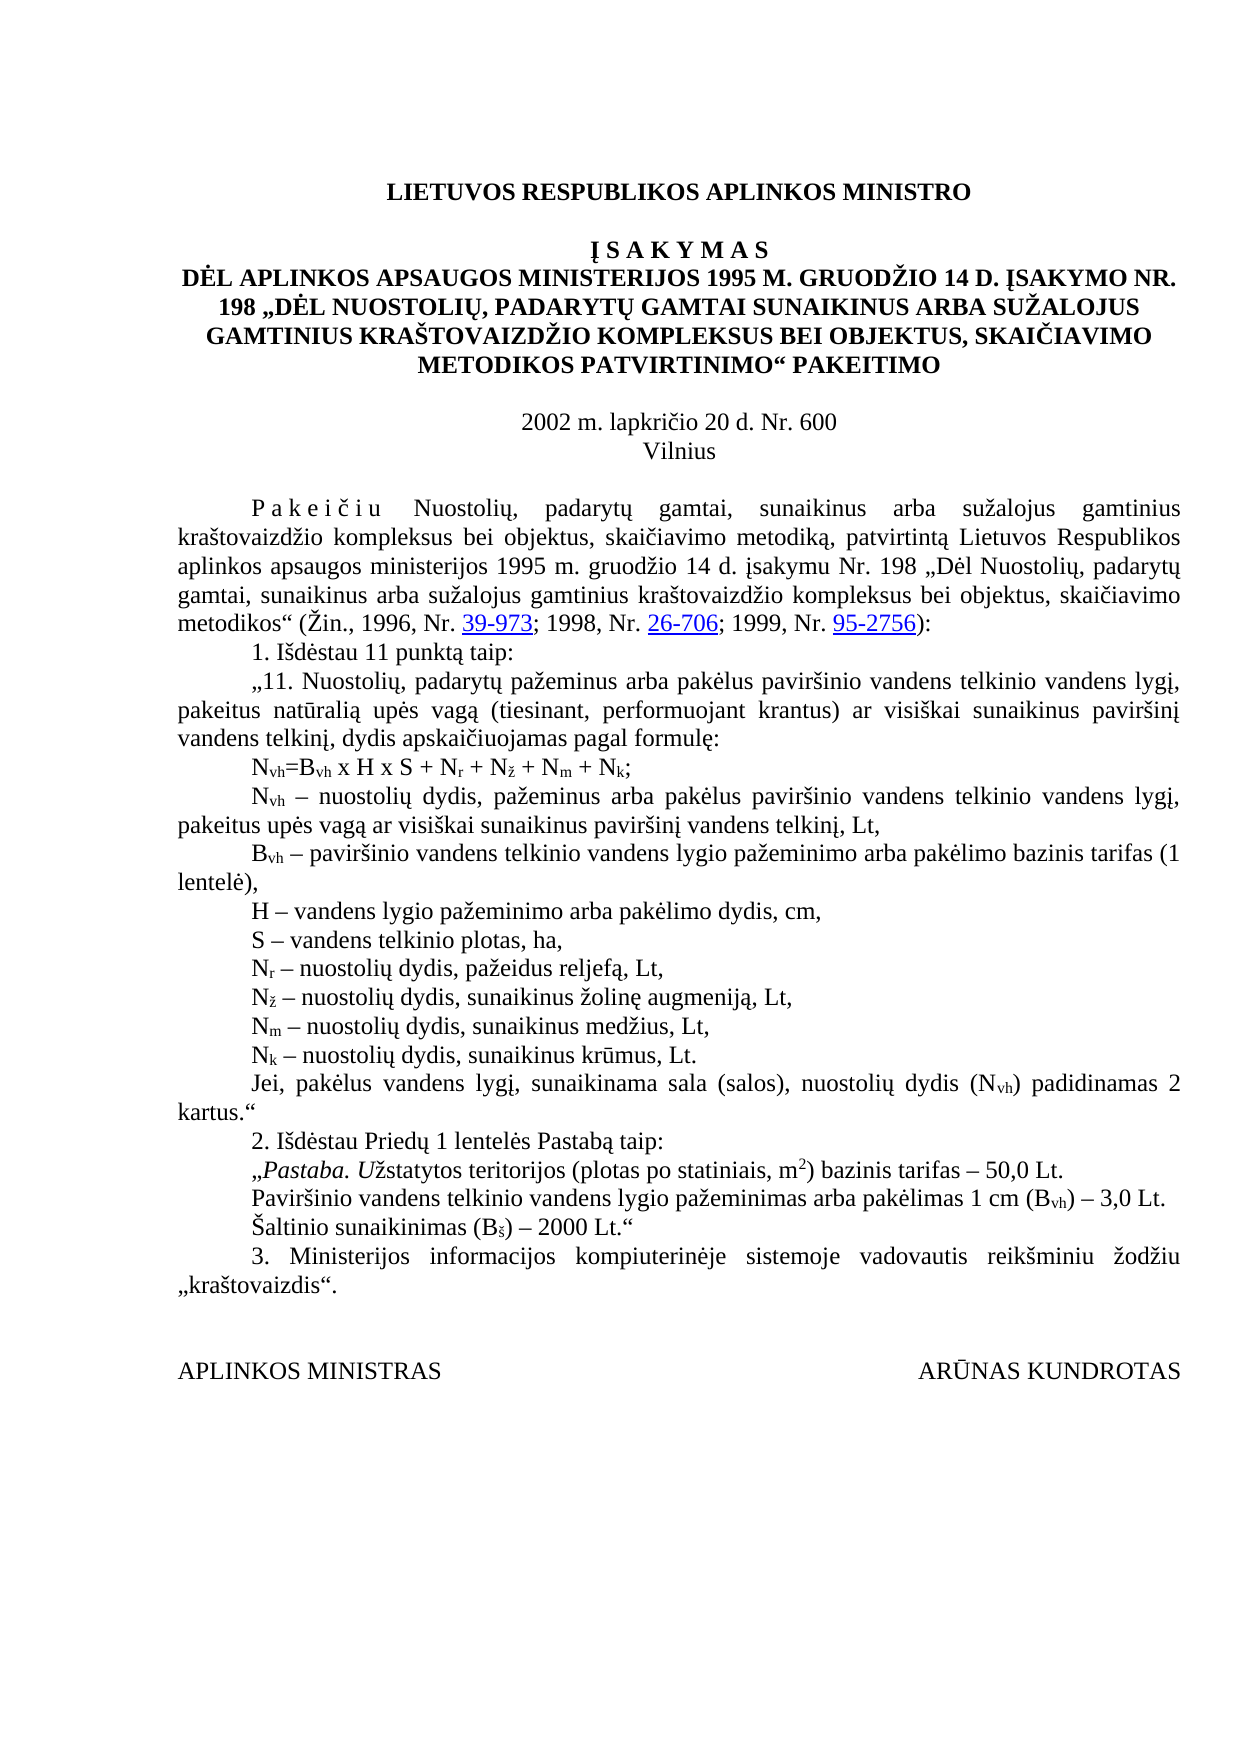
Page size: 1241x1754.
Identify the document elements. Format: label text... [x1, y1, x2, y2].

text Nž – nuostolių dydis, sunaikinus žolinę augmeniją, Lt, [177, 982, 1181, 1011]
text Jei, pakėlus vandens lygį, sunaikinama sala (salos), nuostolių dydis (Nvh) padidinamas 2 kartus.“ [177, 1068, 1181, 1126]
text Šaltinio sunaikinimas (Bš) – 2000 Lt.“ [177, 1212, 1181, 1241]
text 3. Ministerijos informacijos kompiuterinėje sistemoje vadovautis reikšminiu žodžiu „kraštovaizdis“. [177, 1241, 1181, 1298]
text Į S A K Y M A S [177, 235, 1181, 263]
text DĖL APLINKOS APSAUGOS MINISTERIJOS 1995 M. GRUODŽIO 14 D. ĮSAKYMO NR. 198 „DĖL NUOSTOLIŲ, PADARYTŲ GAMTAI SUNAIKINUS ARBA SUŽALOJUS GAMTINIUS KRAŠTOVAIZDŽIO KOMPLEKSUS BEI OBJEKTUS, SKAIČIAVIMO METODIKOS PATVIRTINIMO“ PAKEITIMO [177, 263, 1181, 378]
text „Pastaba. Užstatytos teritorijos (plotas po statiniais, m2) bazinis tarifas – 50,0 Lt. [177, 1155, 1181, 1183]
text 2002 m. lapkričio 20 d. Nr. 600 [177, 407, 1181, 436]
text „11. Nuostolių, padarytų pažeminus arba pakėlus paviršinio vandens telkinio vandens lygį, pakeitus natūralią upės vagą (tiesinant, performuojant krantus) ar visiškai sunaikinus paviršinį vandens telkinį, dydis apskaičiuojamas pagal formulę: [177, 666, 1181, 752]
text Nm – nuostolių dydis, sunaikinus medžius, Lt, [177, 1011, 1181, 1040]
text LIETUVOS RESPUBLIKOS APLINKOS MINISTRO [177, 177, 1181, 206]
text Nr – nuostolių dydis, pažeidus reljefą, Lt, [177, 953, 1181, 982]
text APLINKOS MINISTRAS ARŪNAS KUNDROTAS [177, 1356, 1181, 1385]
text 2. Išdėstau Priedų 1 lentelės Pastabą taip: [177, 1126, 1181, 1155]
text Paviršinio vandens telkinio vandens lygio pažeminimas arba pakėlimas 1 cm (Bvh) – 3,0 Lt. [177, 1183, 1181, 1212]
text Nk – nuostolių dydis, sunaikinus krūmus, Lt. [177, 1040, 1181, 1068]
text 1. Išdėstau 11 punktą taip: [177, 637, 1181, 666]
text Bvh – paviršinio vandens telkinio vandens lygio pažeminimo arba pakėlimo bazinis tarifas (1 lentelė), [177, 838, 1181, 896]
text Nvh=Bvh x H x S + Nr + Nž + Nm + Nk; [177, 752, 1181, 781]
text Vilnius [177, 436, 1181, 465]
text Nvh – nuostolių dydis, pažeminus arba pakėlus paviršinio vandens telkinio vandens lygį, pakeitus upės vagą ar visiškai sunaikinus paviršinį vandens telkinį, Lt, [177, 781, 1181, 838]
text Pakeičiu Nuostolių, padarytų gamtai, sunaikinus arba sužalojus gamtinius kraštovaizdžio kompleksus bei objektus, skaičiavimo metodiką, patvirtintą Lietuvos Respublikos aplinkos apsaugos ministerijos 1995 m. gruodžio 14 d. įsakymu Nr. 198 „Dėl Nuostolių, padarytų gamtai, sunaikinus arba sužalojus gamtinius kraštovaizdžio kompleksus bei objektus, skaičiavimo metodikos“ (Žin., 1996, Nr. 39-973; 1998, Nr. 26-706; 1999, Nr. 95-2756): [177, 493, 1181, 637]
text S – vandens telkinio plotas, ha, [177, 925, 1181, 953]
text H – vandens lygio pažeminimo arba pakėlimo dydis, cm, [177, 896, 1181, 925]
